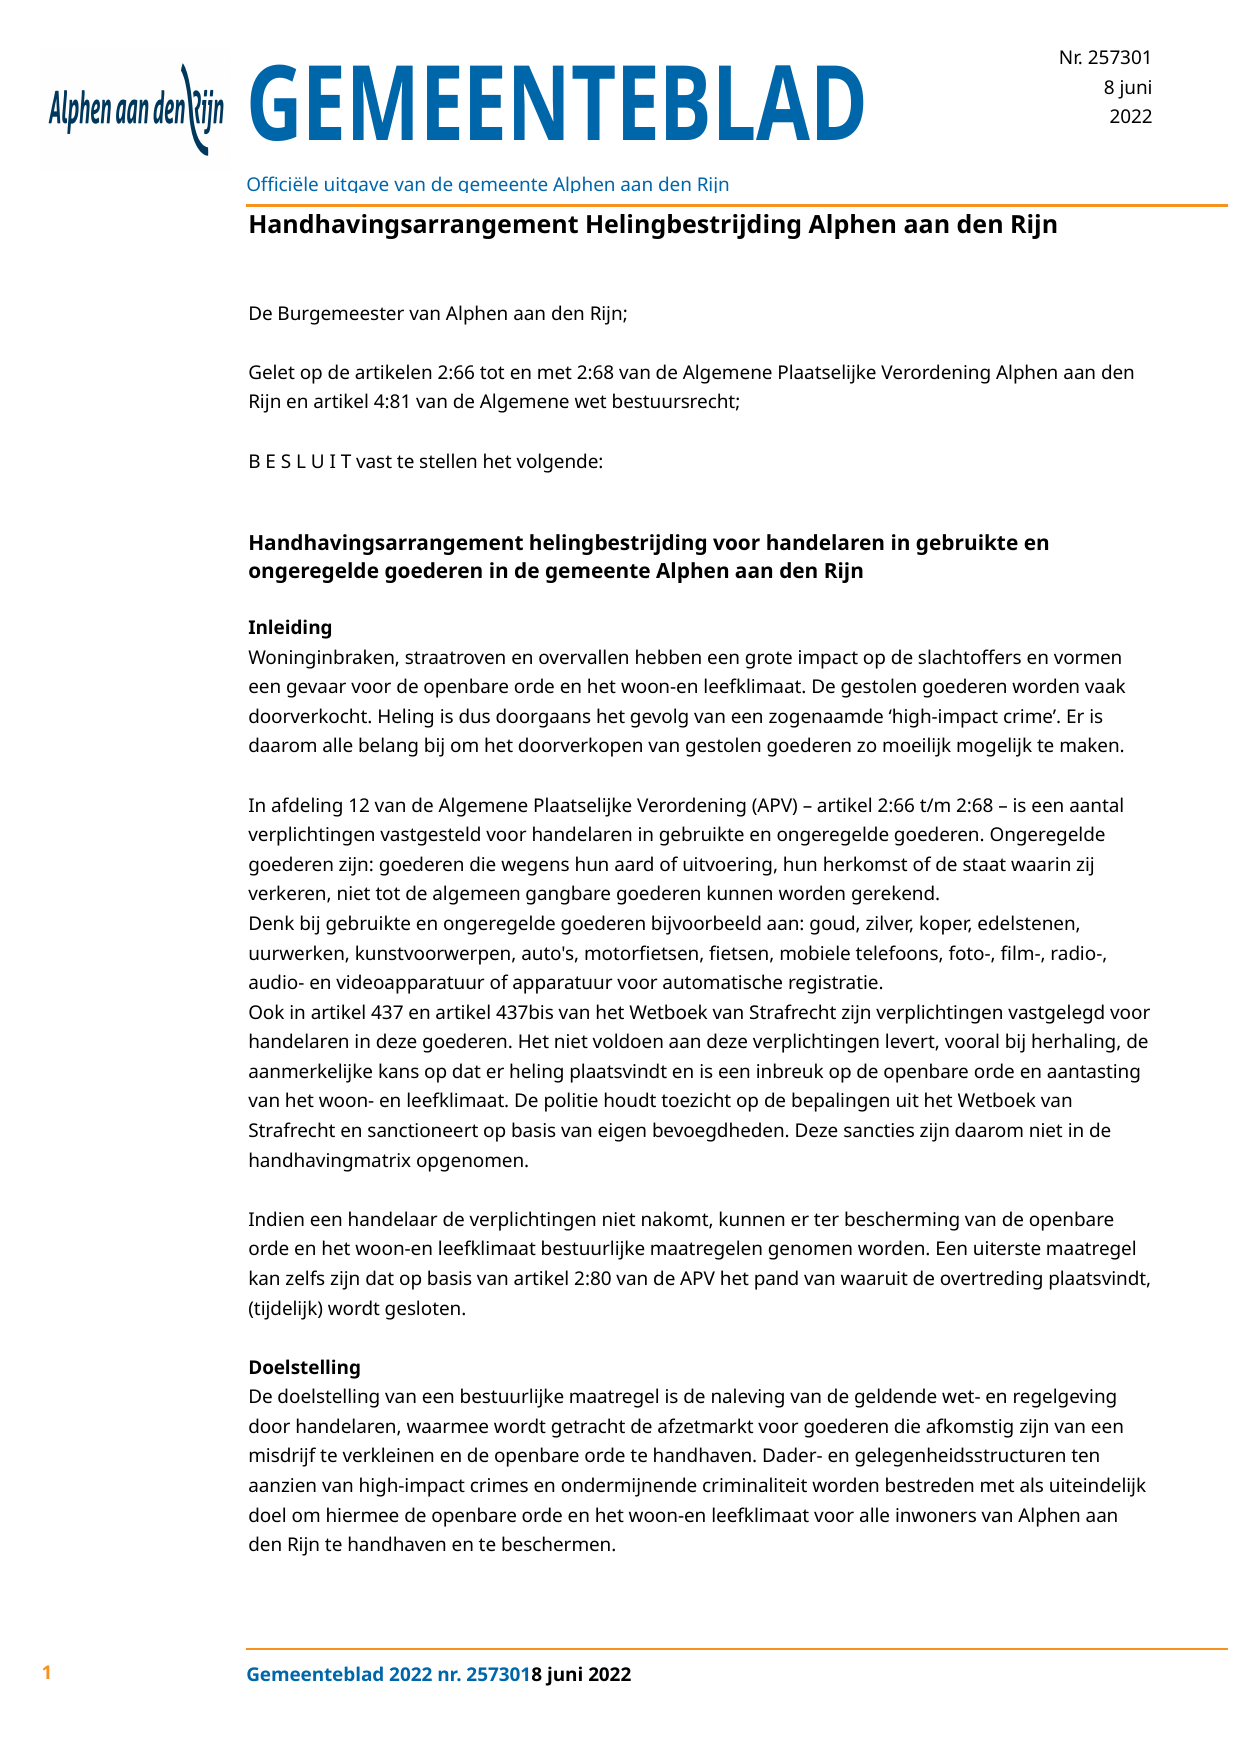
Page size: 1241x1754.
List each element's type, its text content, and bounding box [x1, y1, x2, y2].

text De Burgemeester van Alphen aan den Rijn; [248, 300, 1152, 326]
text Inleiding [248, 614, 1152, 640]
text Woninginbraken, straatroven en overvallen hebben een grote impact op de slachtoffers en vormen een gevaar voor de openbare orde en het woon-en leefklimaat. De gestolen goederen worden vaak doorverkocht. Heling is dus doorgaans het gevolg van een zogenaamde ‘high-impact crime’. Er is daarom alle belang bij om het doorverkopen van gestolen goederen zo moeilijk mogelijk te maken. [248, 644, 1152, 758]
text Handhavingsarrangement helingbestrijding voor handelaren in gebruikte en ongeregelde goederen in de gemeente Alphen aan den Rijn [248, 528, 1152, 585]
text Ook in artikel 437 en artikel 437bis van het Wetboek van Strafrecht zijn verplichtingen vastgelegd voor handelaren in deze goederen. Het niet voldoen aan deze verplichtingen levert, vooral bij herhaling, de aanmerkelijke kans op dat er heling plaatsvindt en is een inbreuk op de openbare orde en aantasting van het woon- en leefklimaat. De politie houdt toezicht op de bepalingen uit het Wetboek van Strafrecht en sanctioneert op basis van eigen bevoegdheden. Deze sancties zijn daarom niet in de handhavingmatrix opgenomen. [248, 999, 1152, 1172]
text De doelstelling van een bestuurlijke maatregel is de naleving van de geldende wet- en regelgeving door handelaren, waarmee wordt getracht de afzetmarkt voor goederen die afkomstig zijn van een misdrijf te verkleinen en de openbare orde te handhaven. Dader- en gelegenheidsstructuren ten aanzien van high-impact crimes en ondermijnende criminaliteit worden bestreden met als uiteindelijk doel om hiermee de openbare orde en het woon-en leefklimaat voor alle inwoners van Alphen aan den Rijn te handhaven en te beschermen. [248, 1383, 1152, 1557]
text Gelet op de artikelen 2:66 tot en met 2:68 van de Algemene Plaatselijke Verordening Alphen aan den Rijn en artikel 4:81 van de Algemene wet bestuursrecht; [248, 359, 1152, 414]
text In afdeling 12 van de Algemene Plaatselijke Verordening (APV) – artikel 2:66 t/m 2:68 – is een aantal verplichtingen vastgesteld voor handelaren in gebruikte en ongeregelde goederen. Ongeregelde goederen zijn: goederen die wegens hun aard of uitvoering, hun herkomst of de staat waarin zij verkeren, niet tot de algemeen gangbare goederen kunnen worden gerekend. [248, 792, 1152, 906]
picture [41, 47, 231, 172]
text Indien een handelaar de verplichtingen niet nakomt, kunnen er ter bescherming van de openbare orde en het woon-en leefklimaat bestuurlijke maatregelen genomen worden. Een uiterste maatregel kan zelfs zijn dat op basis van artikel 2:80 van de APV het pand van waaruit de overtreding plaatsvindt, (tijdelijk) wordt gesloten. [248, 1206, 1152, 1320]
text B E S L U I T vast te stellen het volgende: [248, 448, 1152, 473]
text Doelstelling [248, 1354, 1152, 1379]
text Denk bij gebruikte en ongeregelde goederen bijvoorbeeld aan: goud, zilver, koper, edelstenen, uurwerken, kunstvoorwerpen, auto's, motorfietsen, fietsen, mobiele telefoons, foto-, film-, radio-, audio- en videoapparatuur of apparatuur voor automatische registratie. [248, 910, 1152, 995]
text Handhavingsarrangement Helingbestrijding Alphen aan den Rijn [248, 207, 1152, 241]
